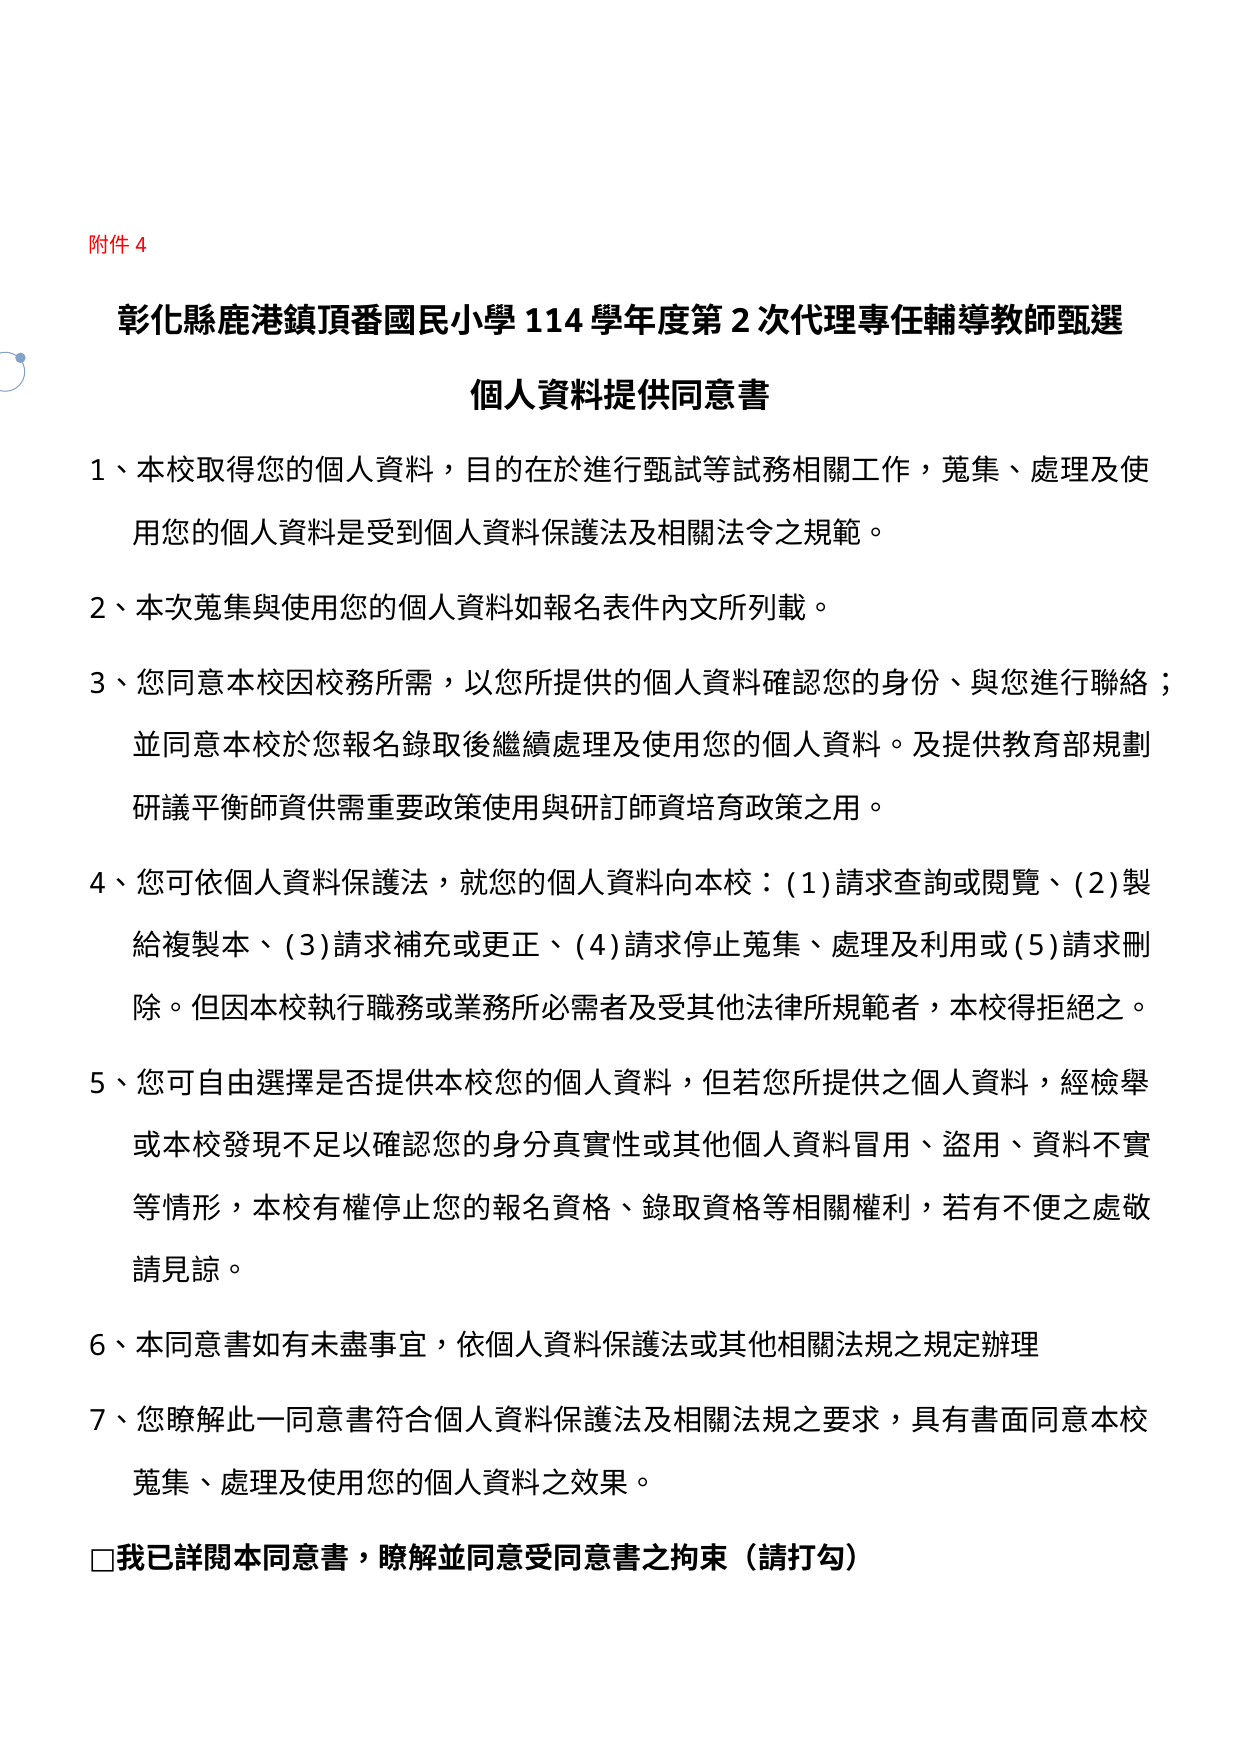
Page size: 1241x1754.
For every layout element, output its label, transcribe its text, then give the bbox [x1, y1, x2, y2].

text 3、您同意本校因校務所需，以您所提供的個人資料確認您的身份、與您進行聯絡；並同意本校於您報名錄取後繼續處理及使用您的個人資料。及提供教育部規劃研議平衡師資供需重要政策使用與研訂師資培育政策之用。 [89, 639, 1152, 826]
text 5、您可自由選擇是否提供本校您的個人資料，但若您所提供之個人資料，經檢舉或本校發現不足以確認您的身分真實性或其他個人資料冒用、盜用、資料不實等情形，本校有權停止您的報名資格、錄取資格等相關權利，若有不便之處敬請見諒。 [89, 1039, 1152, 1289]
text 附件4 [89, 201, 1152, 264]
text 4、您可依個人資料保護法，就您的個人資料向本校：(1)請求查詢或閱覽、(2)製給複製本、(3)請求補充或更正、(4)請求停止蒐集、處理及利用或(5)請求刪除。但因本校執行職務或業務所必需者及受其他法律所規範者，本校得拒絕之。 [89, 839, 1152, 1026]
text □我已詳閱本同意書，瞭解並同意受同意書之拘束（請打勾） [89, 1514, 1152, 1576]
text 2、本次蒐集與使用您的個人資料如報名表件內文所列載。 [89, 564, 1152, 626]
text 7、您瞭解此一同意書符合個人資料保護法及相關法規之要求，具有書面同意本校蒐集、處理及使用您的個人資料之效果。 [89, 1376, 1152, 1501]
text 1、本校取得您的個人資料，目的在於進行甄試等試務相關工作，蒐集、處理及使用您的個人資料是受到個人資料保護法及相關法令之規範。 [89, 426, 1152, 551]
text 彰化縣鹿港鎮頂番國民小學114學年度第2次代理專任輔導教師甄選 [89, 276, 1152, 339]
text 個人資料提供同意書 [89, 351, 1152, 414]
text 6、本同意書如有未盡事宜，依個人資料保護法或其他相關法規之規定辦理 [89, 1301, 1152, 1364]
